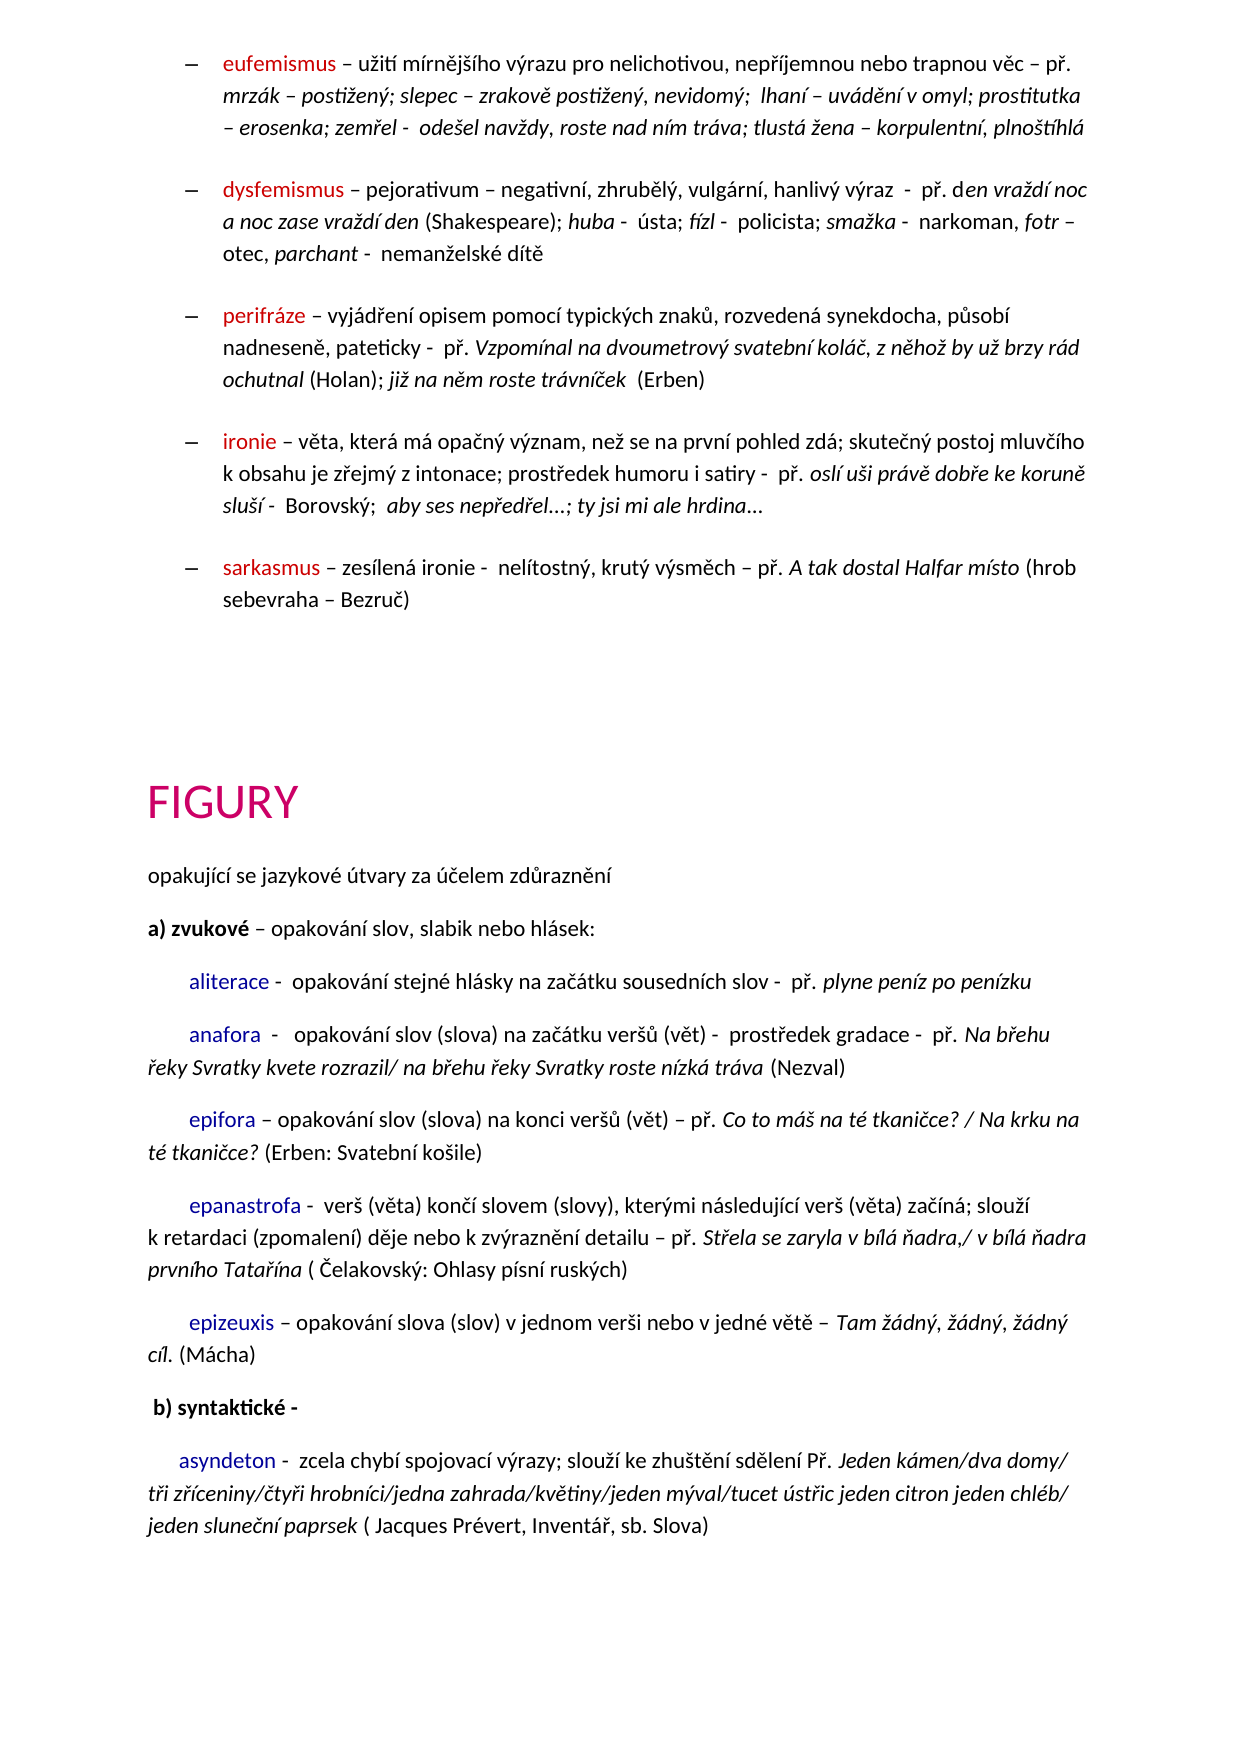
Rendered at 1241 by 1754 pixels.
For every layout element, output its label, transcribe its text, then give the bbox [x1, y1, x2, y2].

text epifora – opakování slov (slova) na konci veršů (vět) – př. Co to máš na té tkaničce? / Na krku na té tkaničce? (Erben: Svatební košile) [148, 1106, 1093, 1166]
list ironie – věta, která má opačný význam, než se na první pohled zdá; skutečný postoj mluvčího k obsahu je zřejmý z intonace; prostředek humoru i satiry - př. oslí uši právě dobře ke koruně sluší - Borovský; aby ses nepředřel...; ty jsi mi ale hrdina... [185, 427, 1093, 519]
list sarkasmus – zesílená ironie - nelítostný, krutý výsměch – př. A tak dostal Halfar místo (hrob sebevraha – Bezruč) [185, 553, 1093, 613]
list perifráze – vyjádření opisem pomocí typických znaků, rozvedená synekdocha, působí nadneseně, pateticky - př. Vzpomínal na dvoumetrový svatební koláč, z něhož by už brzy rád ochutnal (Holan); již na něm roste trávníček (Erben) [185, 301, 1093, 393]
text a) zvukové – opakování slov, slabik nebo hlásek: [148, 914, 1093, 942]
text b) syntaktické - [148, 1393, 1093, 1421]
list eufemismus – užití mírnějšího výrazu pro nelichotivou, nepříjemnou nebo trapnou věc – př. mrzák – postižený; slepec – zrakově postižený, nevidomý; lhaní – uvádění v omyl; prostitutka – erosenka; zemřel - odešel navždy, roste nad ním tráva; tlustá žena – korpulentní, plnoštíhlá [185, 49, 1093, 141]
text epanastrofa - verš (věta) končí slovem (slovy), kterými následující verš (věta) začíná; slouží k retardaci (zpomalení) děje nebo k zvýraznění detailu – př. Střela se zaryla v bílá ňadra,/ v bílá ňadra prvního Tatařína ( Čelakovský: Ohlasy písní ruských) [148, 1191, 1093, 1283]
text FIGURY [148, 770, 1093, 831]
text asyndeton - zcela chybí spojovací výrazy; slouží ke zhuštění sdělení Př. Jeden kámen/dva domy/ tři zříceniny/čtyři hrobníci/jedna zahrada/květiny/jeden mýval/tucet ústřic jeden citron jeden chléb/ jeden sluneční paprsek ( Jacques Prévert, Inventář, sb. Slova) [148, 1446, 1093, 1539]
text anafora - opakování slov (slova) na začátku veršů (vět) - prostředek gradace - př. Na břehu řeky Svratky kvete rozrazil/ na břehu řeky Svratky roste nízká tráva (Nezval) [148, 1020, 1093, 1081]
list dysfemismus – pejorativum – negativní, zhrubělý, vulgární, hanlivý výraz - př. den vraždí noc a noc zase vraždí den (Shakespeare); huba - ústa; fízl - policista; smažka - narkoman, fotr – otec, parchant - nemanželské dítě [185, 175, 1093, 267]
text epizeuxis – opakování slova (slov) v jednom verši nebo v jedné větě – Tam žádný, žádný, žádný cíl. (Mácha) [148, 1308, 1093, 1368]
text opakující se jazykové útvary za účelem zdůraznění [148, 861, 1093, 889]
text aliterace - opakování stejné hlásky na začátku sousedních slov - př. plyne peníz po penízku [148, 967, 1093, 995]
